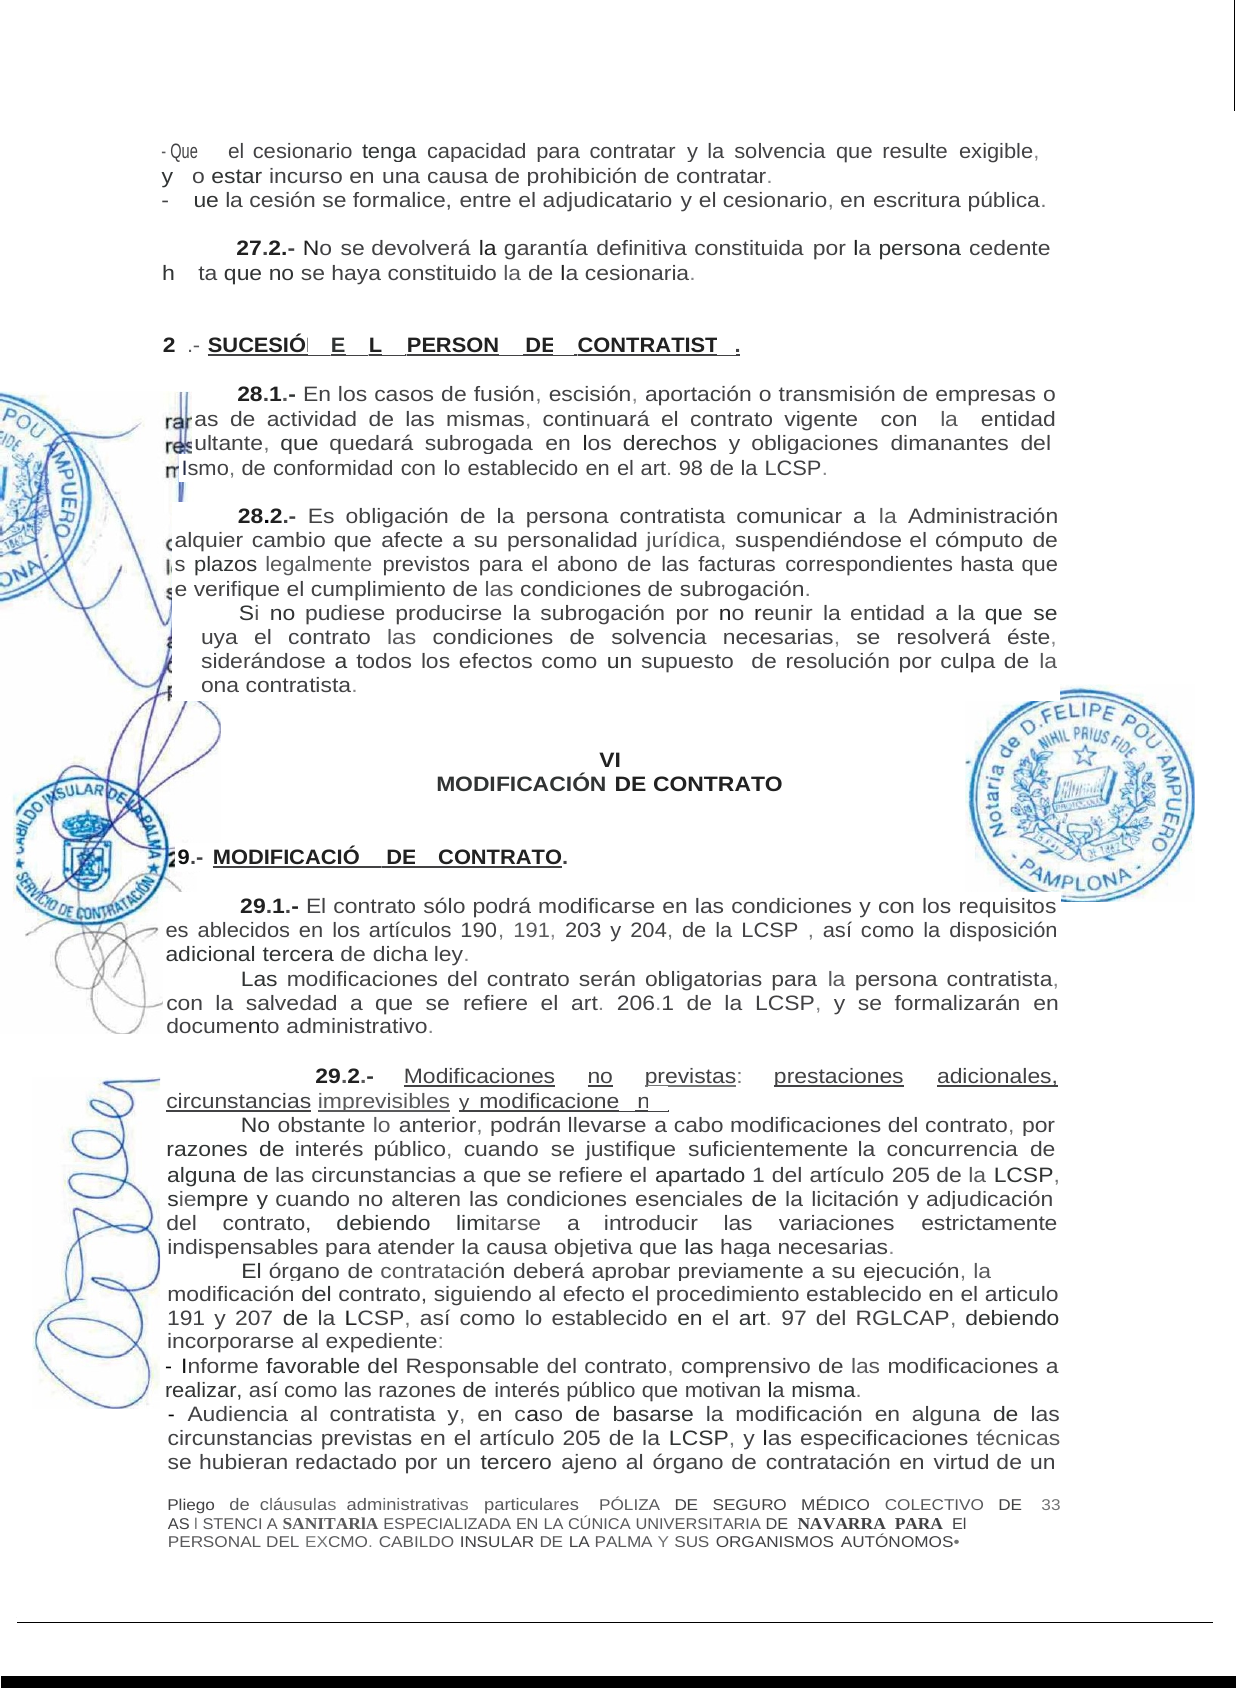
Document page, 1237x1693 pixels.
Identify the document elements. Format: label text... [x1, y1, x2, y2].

text no [587, 1064, 615, 1087]
text 9.- MODIFICACIÓN DEL CONTRATO. [177, 845, 571, 869]
text 2 [163, 333, 177, 357]
text 29.2.- [315, 1064, 375, 1087]
text ue la cesión se formalice, entre el adjudicatario y el cesionario, en escritura pública. [193, 188, 1051, 212]
text - [161, 188, 175, 212]
text del [166, 1211, 199, 1233]
list Informe favorable del Responsable del contrato, comprensivo de las modificaciones a realizar, así como las razones de interés público que motivan la misma. [165, 1354, 1059, 1402]
text previstas: [644, 1064, 745, 1087]
text Modificaciones [404, 1064, 560, 1087]
text modificación del contrato, siguiendo al efecto el procedimiento establecido en el articulo 191 y 207 de la LCSP, así como lo establecido en el art. 97 del RGLCAP, debiendo incorporarse al expediente: [167, 1283, 1060, 1353]
text adicionales, [937, 1064, 1060, 1088]
text debiendo [336, 1211, 433, 1233]
text 29.1.- El contrato sólo podrá modificarse en las condiciones y con los requisitos es ablecidos en los artículos 190, 191, 203 y 204, de la LCSP , así como la disposición adicional tercera de dicha ley. [165, 894, 1058, 966]
text limitarse [456, 1211, 543, 1233]
text prestaciones [774, 1064, 907, 1088]
text 28.2.- Es obligación de la persona contratista comunicar a la Administración alquier cambio que afecte a su personalidad jurídica, suspendiéndose el cómputo de s plazos legalmente previstos para el abono de las facturas correspondientes hasta que e verifique el cumplimiento de las condiciones de subrogación. [174, 504, 1058, 600]
text contrato, [222, 1211, 313, 1233]
list Audiencia al contratista y, en caso de basarse la modificación en alguna de las circunstancias previstas en el artículo 205 de la LCSP, y las especificaciones técnicas se hubieran redactado por un tercero ajeno al órgano de contratación en virtud de un [167, 1402, 1060, 1474]
text alguna de las circunstancias a que se refiere el apartado 1 del artículo 205 de la LCSP, siempre y cuando no alteren las condiciones esenciales de la licitación y adjudicación [167, 1162, 1061, 1210]
text y [161, 164, 175, 188]
text 28.1.- En los casos de fusión, escisión, aportación o transmisión de empresas o as de actividad de las mismas, continuará el contrato vigente con la entidad ultante, que quedará subrogada en los derechos y obligaciones dimanantes del [194, 382, 1056, 454]
text el cesionario tenga capacidad para contratar y la solvencia que resulte exigible, [228, 139, 1056, 163]
text Pliego de cláusulas administrativas particulares PÓLIZA DE SEGURO MÉDICO COLECTIVO DE 33 AS l STENCI A SANITARlA ESPECIALIZADA EN LA CÚNICA UNIVERSITARIA DE NAVARRA PARA El PERSONAL DEL EXCMO. CABILDO INSULAR DE LA PALMA Y SUS ORGANISMOS AUTÓNOMOS• [167, 1496, 1062, 1551]
text - Que [161, 139, 203, 163]
text o estar incurso en una causa de prohibición de contratar. [192, 164, 776, 186]
text El órgano de contratación deberá aprobar previamente a su ejecución, la [241, 1258, 1061, 1281]
text razones de interés público, cuando se justifique suficientemente la concurrencia de [166, 1137, 1061, 1161]
text a introducir las variaciones estrictamente [567, 1211, 1059, 1234]
text 27.2.- No se devolverá la garantía definitiva constituida por la persona cedente ta que no se haya constituido la de la cesionaria. [198, 236, 1057, 285]
text Si no pudiese producirse la subrogación por no reunir la entidad a la que se uya el contrato las condiciones de solvencia necesarias, se resolverá éste, siderándose a todos los efectos como un supuesto de resolución por culpa de la ona contratista. [201, 601, 1057, 697]
text h [162, 261, 177, 285]
text VI MODIFICACIÓN DE CONTRATO [436, 748, 785, 796]
text indispensables para atender la causa objetiva que las haga necesarias. [167, 1234, 900, 1258]
text Las modificaciones del contrato serán obligatorias para la persona contratista, con la salvedad a que se refiere el art. 206.1 de la LCSP, y se formalizarán en documento administrativo. [166, 966, 1059, 1038]
text .- SUCESIÓN EN LA PERSONA DEL CONTRATISTA. [187, 333, 744, 357]
text No obstante lo anterior, podrán llevarse a cabo modificaciones del contrato, por [241, 1113, 1061, 1136]
text circunstancias imprevisibles y modificaciones no sustanciales. [668, 1089, 803, 1112]
text circunstancias imprevisibles y modificaciones no sustanciales. [166, 1089, 619, 1112]
text Ismo, de conformidad con lo establecido en el art. 98 de la LCSP. [181, 456, 833, 480]
